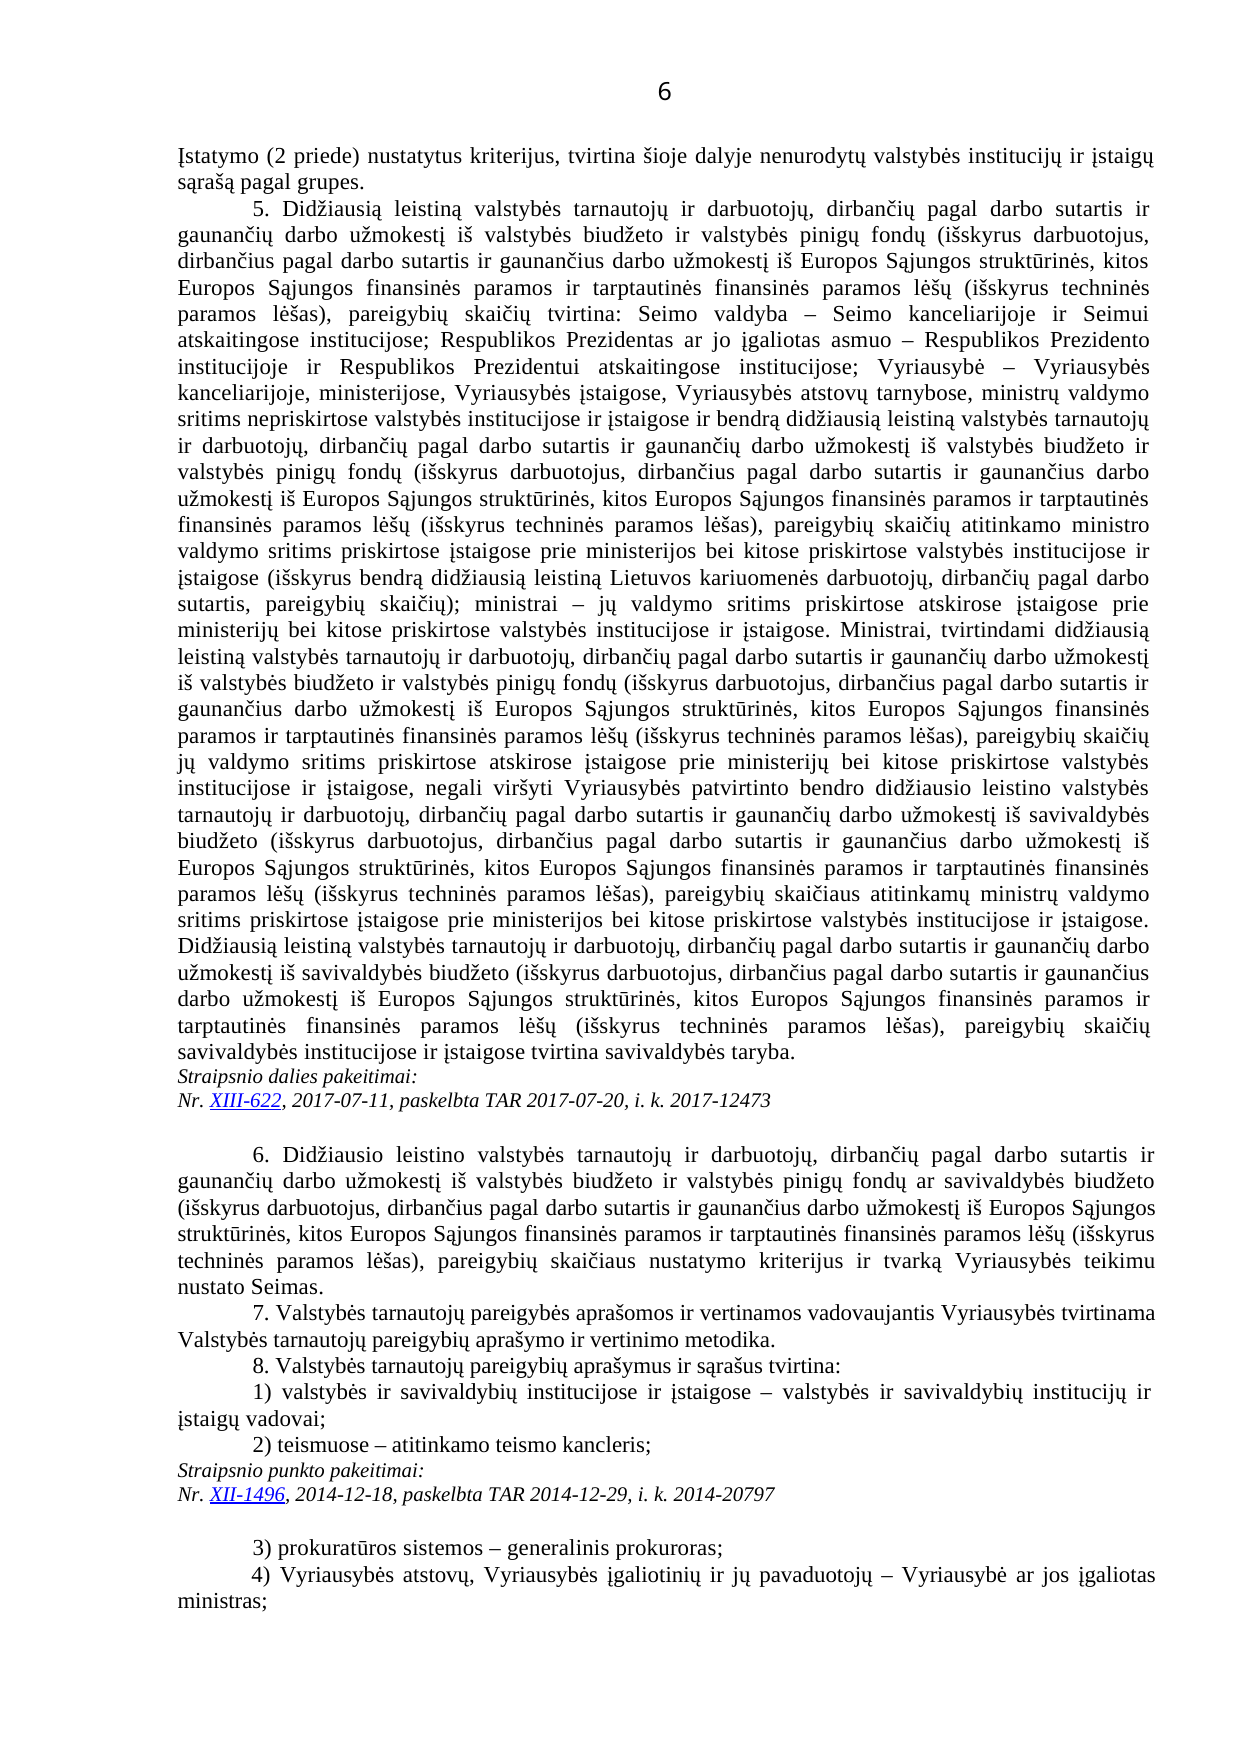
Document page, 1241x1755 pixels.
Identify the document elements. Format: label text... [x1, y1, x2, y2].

text 5. Didžiausią leistiną valstybės tarnautojų ir darbuotojų, dirbančių pagal darbo sutartis ir gaunančių darbo užmokestį iš valstybės biudžeto ir valstybės pinigų fondų (išskyrus darbuotojus, dirbančius pagal darbo sutartis ir gaunančius darbo užmokestį iš Europos Sąjungos struktūrinės, kitos Europos Sąjungos finansinės paramos ir tarptautinės finansinės paramos lėšų (išskyrus techninės paramos lėšas), pareigybių skaičių tvirtina: Seimo valdyba – Seimo kanceliarijoje ir Seimui atskaitingose institucijose; Respublikos Prezidentas ar jo įgaliotas asmuo – Respublikos Prezidento institucijoje ir Respublikos Prezidentui atskaitingose institucijose; Vyriausybė – Vyriausybės kanceliarijoje, ministerijose, Vyriausybės įstaigose, Vyriausybės atstovų tarnybose, ministrų valdymo sritims nepriskirtose valstybės institucijose ir įstaigose ir bendrą didžiausią leistiną valstybės tarnautojų ir darbuotojų, dirbančių pagal darbo sutartis ir gaunančių darbo užmokestį iš valstybės biudžeto ir valstybės pinigų fondų (išskyrus darbuotojus, dirbančius pagal darbo sutartis ir gaunančius darbo užmokestį iš Europos Sąjungos struktūrinės, kitos Europos Sąjungos finansinės paramos ir tarptautinės finansinės paramos lėšų (išskyrus techninės paramos lėšas), pareigybių skaičių atitinkamo ministro valdymo sritims priskirtose įstaigose prie ministerijos bei kitose priskirtose valstybės institucijose ir įstaigose (išskyrus bendrą didžiausią leistiną Lietuvos kariuomenės darbuotojų, dirbančių pagal darbo sutartis, pareigybių skaičių); ministrai – jų valdymo sritims priskirtose atskirose įstaigose prie ministerijų bei kitose priskirtose valstybės institucijose ir įstaigose. Ministrai, tvirtindami didžiausią leistiną valstybės tarnautojų ir darbuotojų, dirbančių pagal darbo sutartis ir gaunančių darbo užmokestį iš valstybės biudžeto ir valstybės pinigų fondų (išskyrus darbuotojus, dirbančius pagal darbo sutartis ir gaunančius darbo užmokestį iš Europos Sąjungos struktūrinės, kitos Europos Sąjungos finansinės paramos ir tarptautinės finansinės paramos lėšų (išskyrus techninės paramos lėšas), pareigybių skaičių jų valdymo sritims priskirtose atskirose įstaigose prie ministerijų bei kitose priskirtose valstybės institucijose ir įstaigose, negali viršyti Vyriausybės patvirtinto bendro didžiausio leistino valstybės tarnautojų ir darbuotojų, dirbančių pagal darbo sutartis ir gaunančių darbo užmokestį iš savivaldybės biudžeto (išskyrus darbuotojus, dirbančius pagal darbo sutartis ir gaunančius darbo užmokestį iš Europos Sąjungos struktūrinės, kitos Europos Sąjungos finansinės paramos ir tarptautinės finansinės paramos lėšų (išskyrus techninės paramos lėšas), pareigybių skaičiaus atitinkamų ministrų valdymo sritims priskirtose įstaigose prie ministerijos bei kitose priskirtose valstybės institucijose ir įstaigose. Didžiausią leistiną valstybės tarnautojų ir darbuotojų, dirbančių pagal darbo sutartis ir gaunančių darbo užmokestį iš savivaldybės biudžeto (išskyrus darbuotojus, dirbančius pagal darbo sutartis ir gaunančius darbo užmokestį iš Europos Sąjungos struktūrinės, kitos Europos Sąjungos finansinės paramos ir tarptautinės finansinės paramos lėšų (išskyrus techninės paramos lėšas), pareigybių skaičių savivaldybės institucijose ir įstaigose tvirtina savivaldybės taryba. [177, 195, 1152, 1064]
text 6. Didžiausio leistino valstybės tarnautojų ir darbuotojų, dirbančių pagal darbo sutartis ir gaunančių darbo užmokestį iš valstybės biudžeto ir valstybės pinigų fondų ar savivaldybės biudžeto (išskyrus darbuotojus, dirbančius pagal darbo sutartis ir gaunančius darbo užmokestį iš Europos Sąjungos struktūrinės, kitos Europos Sąjungos finansinės paramos ir tarptautinės finansinės paramos lėšų (išskyrus techninės paramos lėšas), pareigybių skaičiaus nustatymo kriterijus ir tvarką Vyriausybės teikimu nustato Seimas. [177, 1141, 1157, 1299]
text Straipsnio dalies pakeitimai: [177, 1064, 1152, 1088]
text 1) valstybės ir savivaldybių institucijose ir įstaigose – valstybės ir savivaldybių institucijų ir įstaigų vadovai; [177, 1378, 1152, 1431]
text Nr. XIII-622, 2017-07-11, paskelbta TAR 2017-07-20, i. k. 2017-12473 [177, 1088, 1152, 1112]
text 2) teismuose – atitinkamo teismo kancleris; [177, 1431, 1152, 1457]
text 7. Valstybės tarnautojų pareigybės aprašomos ir vertinamos vadovaujantis Vyriausybės tvirtinama Valstybės tarnautojų pareigybių aprašymo ir vertinimo metodika. [177, 1299, 1157, 1352]
text 3) prokuratūros sistemos – generalinis prokuroras; [177, 1534, 1152, 1561]
text Straipsnio punkto pakeitimai: [177, 1457, 1152, 1482]
text Įstatymo (2 priede) nustatytus kriterijus, tvirtina šioje dalyje nenurodytų valstybės institucijų ir įstaigų sąrašą pagal grupes. [177, 142, 1157, 195]
text 8. Valstybės tarnautojų pareigybių aprašymus ir sąrašus tvirtina: [177, 1352, 1152, 1378]
text 4) Vyriausybės atstovų, Vyriausybės įgaliotinių ir jų pavaduotojų – Vyriausybė ar jos įgaliotas ministras; [177, 1561, 1157, 1613]
text Nr. XII-1496, 2014-12-18, paskelbta TAR 2014-12-29, i. k. 2014-20797 [177, 1482, 1152, 1506]
